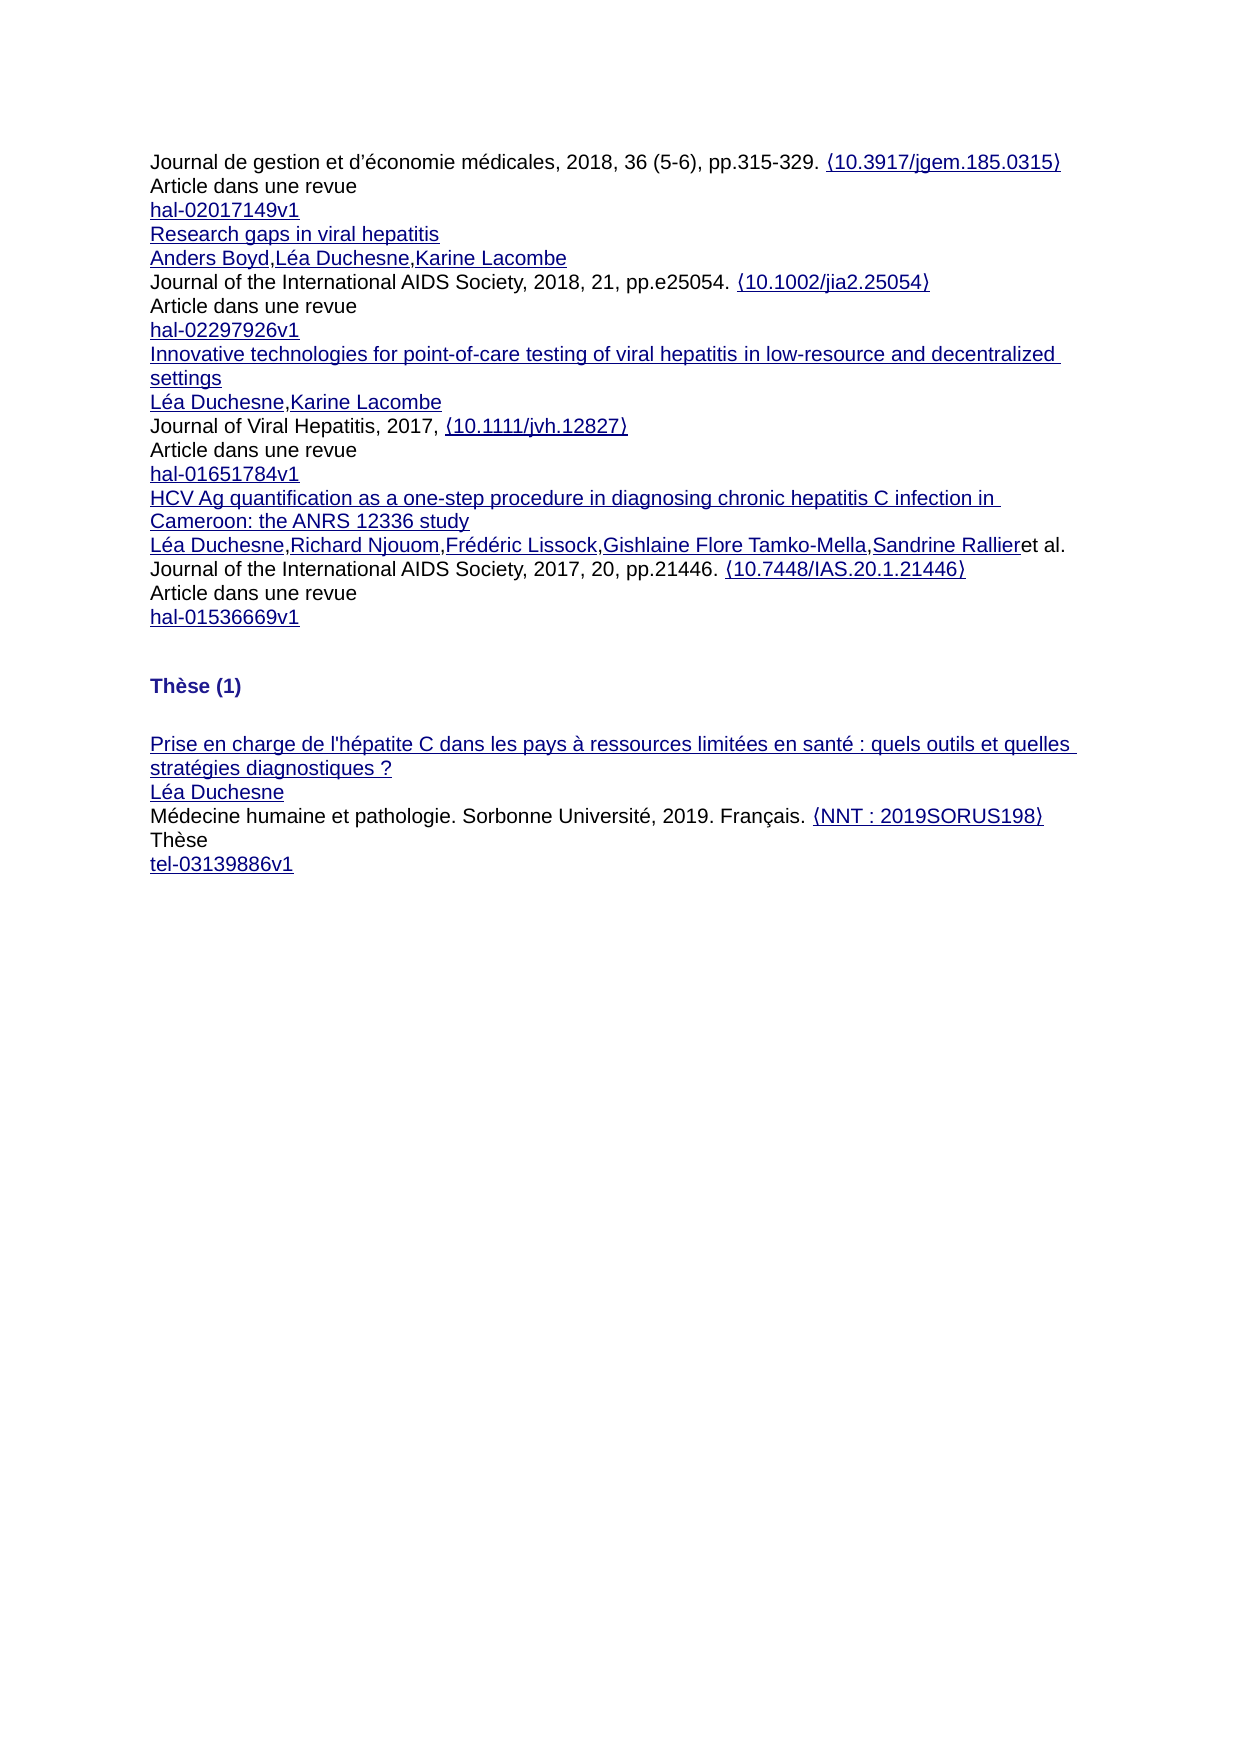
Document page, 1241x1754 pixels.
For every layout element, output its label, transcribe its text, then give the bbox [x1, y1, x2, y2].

table_header Prise en charge de l'hépatite C dans les pays à ressources limitées en santé : quels outils et quelles stratégies diagnostiques ? Léa Duchesne Médecine humaine et pathologie. Sorbonne Université, 2019. Français. ⟨NNT : 2019SORUS198⟩ Thèse tel-03139886v1 [150, 732, 1090, 876]
table_cell HCV Ag quantification as a one-step procedure in diagnosing chronic hepatitis C infection in Cameroon: the ANRS 12336 study Léa Duchesne,Richard Njouom,Frédéric Lissock,Gishlaine Flore Tamko-Mella,Sandrine Rallieret al. Journal of the International AIDS Society, 2017, 20, pp.21446. ⟨10.7448/IAS.20.1.21446⟩ Article dans une revue hal-01536669v1 [150, 485, 1090, 629]
table_cell Research gaps in viral hepatitis Anders Boyd,Léa Duchesne,Karine Lacombe Journal of the International AIDS Society, 2018, 21, pp.e25054. ⟨10.1002/jia2.25054⟩ Article dans une revue hal-02297926v1 [150, 222, 1090, 342]
table_cell Journal de gestion et d’économie médicales, 2018, 36 (5-6), pp.315-329. ⟨10.3917/jgem.185.0315⟩ Article dans une revue hal-02017149v1 [150, 150, 1090, 222]
subtitle Thèse (1) [150, 674, 1090, 698]
table_cell Innovative technologies for point-of-care testing of viral hepatitis in low-resource and decentralized settings Léa Duchesne,Karine Lacombe Journal of Viral Hepatitis, 2017, ⟨10.1111/jvh.12827⟩ Article dans une revue hal-01651784v1 [150, 342, 1090, 485]
